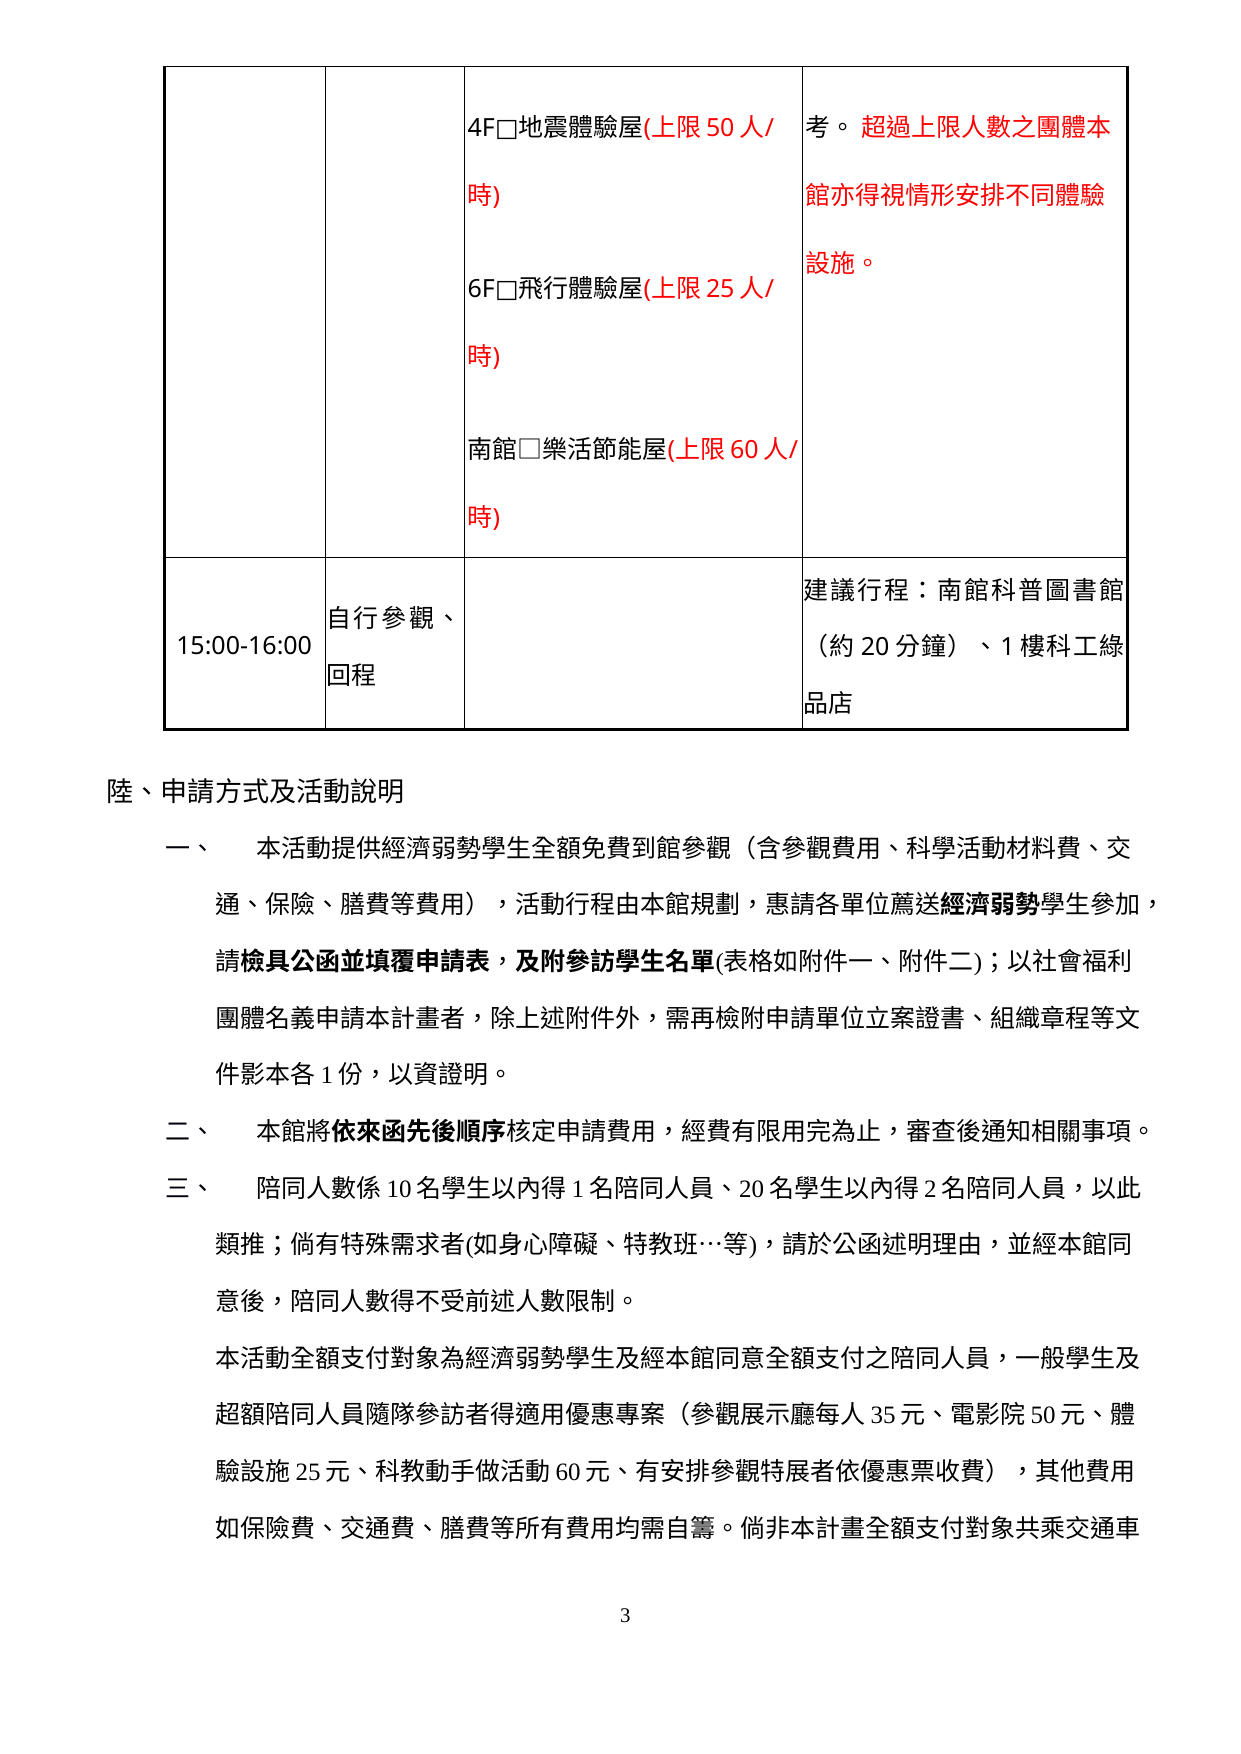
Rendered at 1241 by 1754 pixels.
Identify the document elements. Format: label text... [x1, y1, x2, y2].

table_cell [465, 558, 802, 728]
table_cell [166, 67, 325, 557]
table_cell 建議行程：南館科普圖書館（約20分鐘）、1樓科工綠品店 [803, 558, 1126, 728]
table_cell 4F□地震體驗屋(上限50人/時) 6F□飛行體驗屋(上限25人/時) 南館□樂活節能屋(上限60人/時) [465, 67, 802, 557]
table_cell 自行參觀、回程 [326, 558, 464, 728]
list 陪同人數係10名學生以內得1名陪同人員、20名學生以內得2名陪同人員，以此類推；倘有特殊需求者(如身心障礙、特教班…等)，請於公函述明理由，並經本館同意後，陪同人數得不受前述人數限制。 [165, 1156, 1144, 1326]
table_cell 15:00-16:00 [166, 558, 325, 728]
table_cell [326, 67, 464, 557]
table_cell 考。 超過上限人數之團體本館亦得視情形安排不同體驗設施。 [803, 67, 1126, 557]
list 本活動提供經濟弱勢學生全額免費到館參觀（含參觀費用、科學活動材料費、交通、保險、膳費等費用），活動行程由本館規劃，惠請各單位薦送經濟弱勢學生參加，請檢具公函並填覆申請表，及附參訪學生名單(表格如附件一、附件二)；以社會福利團體名義申請本計畫者，除上述附件外，需再檢附申請單位立案證書、組織章程等文件影本各1份，以資證明。 [165, 816, 1144, 1100]
list 本館將依來函先後順序核定申請費用，經費有限用完為止，審查後通知相關事項。 [165, 1100, 1144, 1156]
text 本活動全額支付對象為經濟弱勢學生及經本館同意全額支付之陪同人員，一般學生及超額陪同人員隨隊參訪者得適用優惠專案（參觀展示廳每人35元、電影院50元、體驗設施25元、科教動手做活動60元、有安排參觀特展者依優惠票收費），其他費用如保險費、交通費、膳費等所有費用均需自籌。倘非本計畫全額支付對象共乘交通車 [215, 1326, 1144, 1553]
text 陸、申請方式及活動說明 [106, 760, 1144, 816]
